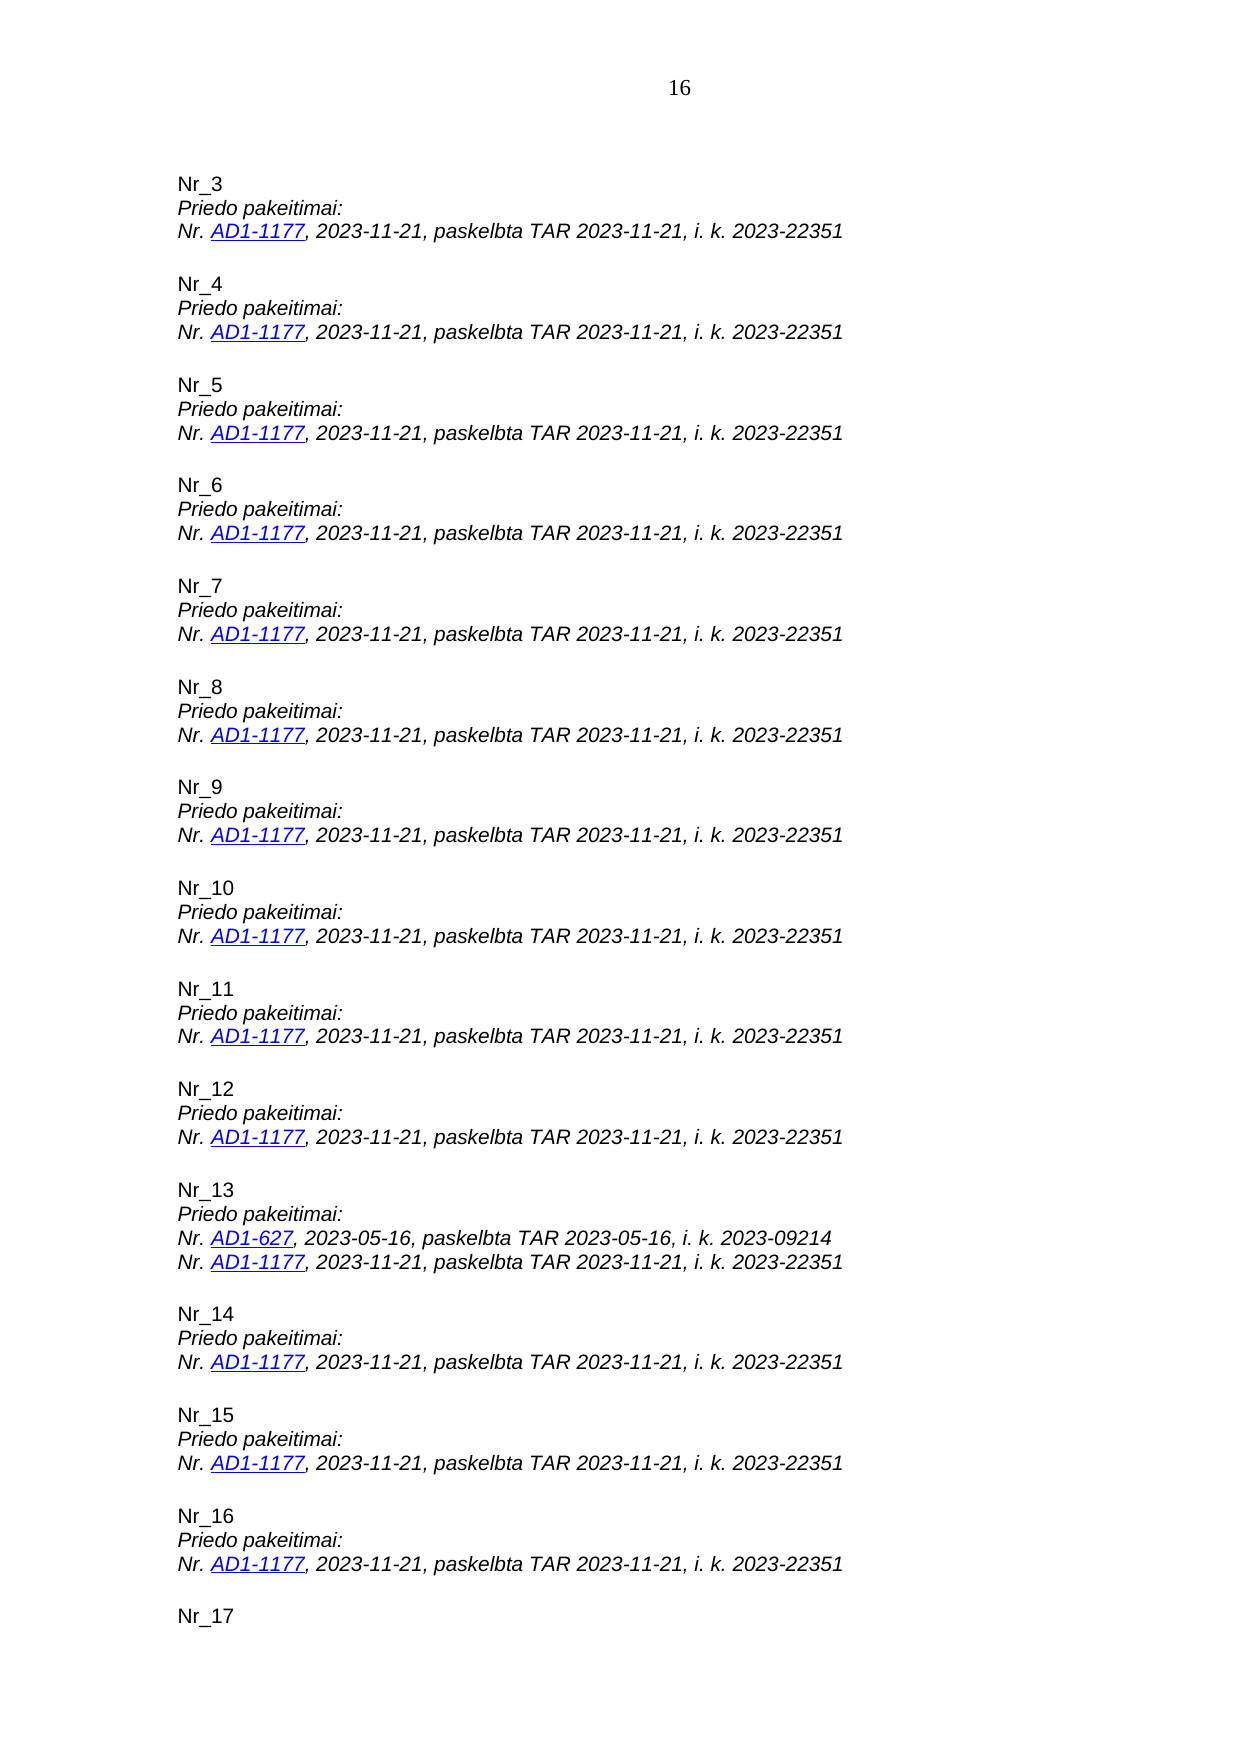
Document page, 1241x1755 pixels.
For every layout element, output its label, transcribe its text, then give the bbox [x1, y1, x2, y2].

text Nr_17 [177, 1604, 1181, 1628]
text Nr_4 [177, 272, 1181, 296]
text Priedo pakeitimai: [177, 397, 1181, 421]
text Priedo pakeitimai: [177, 1101, 1181, 1125]
text Nr_7 [177, 574, 1181, 598]
text Priedo pakeitimai: [177, 1527, 1181, 1551]
text Priedo pakeitimai: [177, 497, 1181, 521]
text Nr_5 [177, 373, 1181, 397]
text Nr. AD1-1177, 2023-11-21, paskelbta TAR 2023-11-21, i. k. 2023-22351 [177, 823, 1181, 847]
text Nr. AD1-1177, 2023-11-21, paskelbta TAR 2023-11-21, i. k. 2023-22351 [177, 421, 1181, 444]
text Nr. AD1-1177, 2023-11-21, paskelbta TAR 2023-11-21, i. k. 2023-22351 [177, 521, 1181, 545]
text Nr_13 [177, 1178, 1181, 1202]
text Nr. AD1-1177, 2023-11-21, paskelbta TAR 2023-11-21, i. k. 2023-22351 [177, 219, 1181, 243]
text Nr_3 [177, 171, 1181, 195]
text Nr_11 [177, 976, 1181, 1000]
text Nr. AD1-1177, 2023-11-21, paskelbta TAR 2023-11-21, i. k. 2023-22351 [177, 924, 1181, 948]
text Priedo pakeitimai: [177, 195, 1181, 219]
text Priedo pakeitimai: [177, 598, 1181, 622]
text Nr. AD1-627, 2023-05-16, paskelbta TAR 2023-05-16, i. k. 2023-09214 [177, 1226, 1181, 1249]
text Nr_15 [177, 1403, 1181, 1427]
text Nr_16 [177, 1503, 1181, 1527]
text Nr_8 [177, 674, 1181, 698]
text Nr_9 [177, 775, 1181, 799]
text Priedo pakeitimai: [177, 900, 1181, 924]
text Nr. AD1-1177, 2023-11-21, paskelbta TAR 2023-11-21, i. k. 2023-22351 [177, 1024, 1181, 1048]
text Priedo pakeitimai: [177, 1326, 1181, 1350]
text Nr_10 [177, 876, 1181, 900]
text Priedo pakeitimai: [177, 1202, 1181, 1226]
text Nr_14 [177, 1302, 1181, 1326]
text Nr. AD1-1177, 2023-11-21, paskelbta TAR 2023-11-21, i. k. 2023-22351 [177, 1551, 1181, 1575]
text Priedo pakeitimai: [177, 698, 1181, 722]
text Priedo pakeitimai: [177, 1427, 1181, 1451]
text Nr. AD1-1177, 2023-11-21, paskelbta TAR 2023-11-21, i. k. 2023-22351 [177, 1125, 1181, 1149]
text Nr_6 [177, 473, 1181, 497]
text Nr. AD1-1177, 2023-11-21, paskelbta TAR 2023-11-21, i. k. 2023-22351 [177, 622, 1181, 646]
text Priedo pakeitimai: [177, 799, 1181, 823]
text Nr. AD1-1177, 2023-11-21, paskelbta TAR 2023-11-21, i. k. 2023-22351 [177, 722, 1181, 746]
text Priedo pakeitimai: [177, 1000, 1181, 1024]
text Nr. AD1-1177, 2023-11-21, paskelbta TAR 2023-11-21, i. k. 2023-22351 [177, 1451, 1181, 1475]
text Priedo pakeitimai: [177, 296, 1181, 320]
text Nr_12 [177, 1077, 1181, 1101]
text Nr. AD1-1177, 2023-11-21, paskelbta TAR 2023-11-21, i. k. 2023-22351 [177, 320, 1181, 344]
text Nr. AD1-1177, 2023-11-21, paskelbta TAR 2023-11-21, i. k. 2023-22351 [177, 1350, 1181, 1374]
text Nr. AD1-1177, 2023-11-21, paskelbta TAR 2023-11-21, i. k. 2023-22351 [177, 1249, 1181, 1273]
